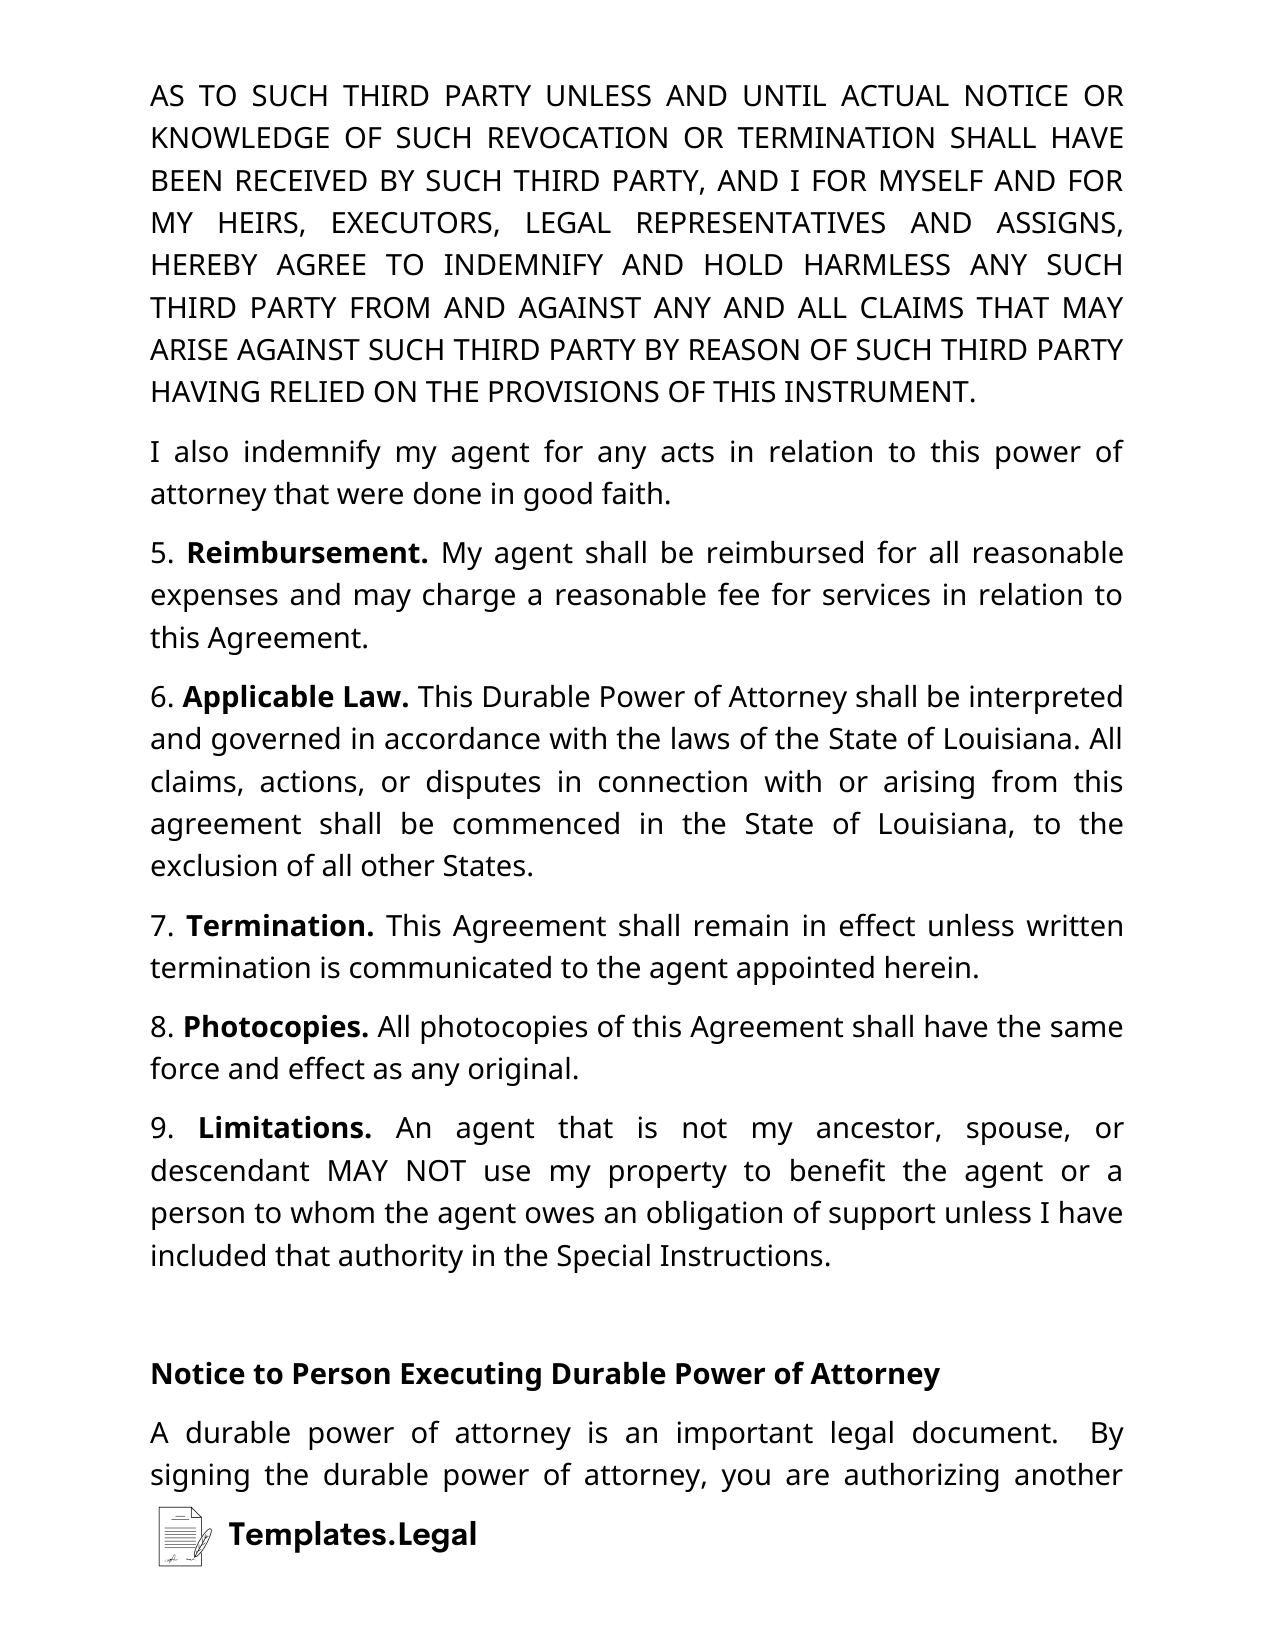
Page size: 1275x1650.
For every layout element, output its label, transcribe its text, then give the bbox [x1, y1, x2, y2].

text I also indemnify my agent for any acts in relation to this power of attorney that were done in good faith. [150, 431, 1125, 513]
text Notice to Person Executing Durable Power of Attorney [150, 1353, 1125, 1393]
text 5. Reimbursement. My agent shall be reimbursed for all reasonable expenses and may charge a reasonable fee for services in relation to this Agreement. [150, 532, 1125, 657]
text 7. Termination. This Agreement shall remain in effect unless written termination is communicated to the agent appointed herein. [150, 905, 1125, 987]
text 6. Applicable Law. This Durable Power of Attorney shall be interpreted and governed in accordance with the laws of the State of Louisiana. All claims, actions, or disputes in connection with or arising from this agreement shall be commenced in the State of Louisiana, to the exclusion of all other States. [150, 676, 1125, 885]
text 9. Limitations. An agent that is not my ancestor, spouse, or descendant MAY NOT use my property to benefit the agent or a person to whom the agent owes an obligation of support unless I have included that authority in the Special Instructions. [150, 1108, 1125, 1274]
text A durable power of attorney is an important legal document. By signing the durable power of attorney, you are authorizing another [150, 1412, 1125, 1494]
text 8. Photocopies. All photocopies of this Agreement shall have the same force and effect as any original. [150, 1006, 1125, 1088]
text AS TO SUCH THIRD PARTY UNLESS AND UNTIL ACTUAL NOTICE OR KNOWLEDGE OF SUCH REVOCATION OR TERMINATION SHALL HAVE BEEN RECEIVED BY SUCH THIRD PARTY, AND I FOR MYSELF AND FOR MY HEIRS, EXECUTORS, LEGAL REPRESENTATIVES AND ASSIGNS, HEREBY AGREE TO INDEMNIFY AND HOLD HARMLESS ANY SUCH THIRD PARTY FROM AND AGAINST ANY AND ALL CLAIMS THAT MAY ARISE AGAINST SUCH THIRD PARTY BY REASON OF SUCH THIRD PARTY HAVING RELIED ON THE PROVISIONS OF THIS INSTRUMENT. [150, 75, 1125, 411]
